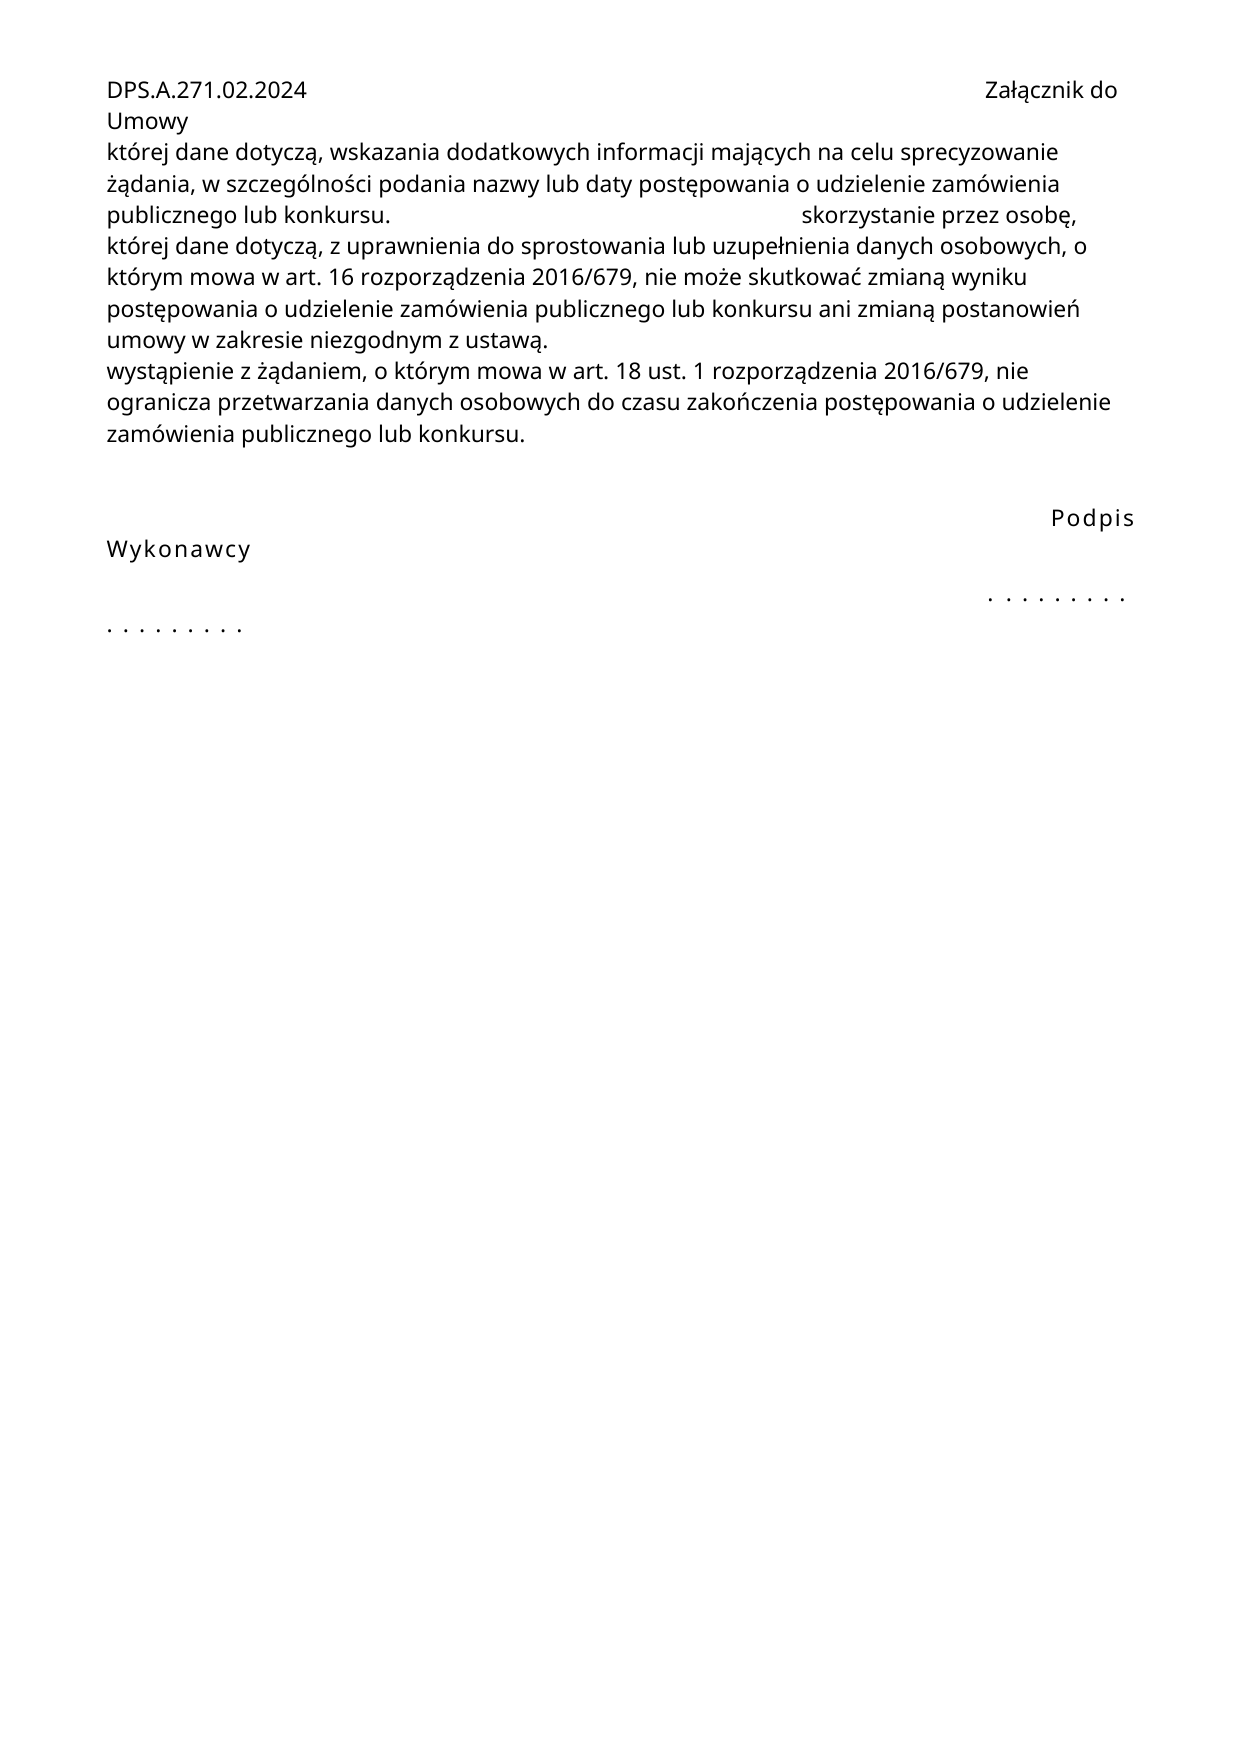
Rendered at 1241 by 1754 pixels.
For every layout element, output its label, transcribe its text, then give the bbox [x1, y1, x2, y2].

text której dane dotyczą, wskazania dodatkowych informacji mających na celu sprecyzowanie żądania, w szczególności podania nazwy lub daty postępowania o udzielenie zamówienia publicznego lub konkursu. skorzystanie przez osobę, której dane dotyczą, z uprawnienia do sprostowania lub uzupełnienia danych osobowych, o którym mowa w art. 16 rozporządzenia 2016/679, nie może skutkować zmianą wyniku postępowania o udzielenie zamówienia publicznego lub konkursu ani zmianą postanowień umowy w zakresie niezgodnym z ustawą. wystąpienie z żądaniem, o którym mowa w art. 18 ust. 1 rozporządzenia 2016/679, nie ogranicza przetwarzania danych osobowych do czasu zakończenia postępowania o udzielenie zamówienia publicznego lub konkursu. [106, 136, 1134, 449]
text . . . . . . . . . . . . . . . . . . [106, 577, 1134, 639]
text Podpis Wykonawcy [106, 502, 1134, 564]
